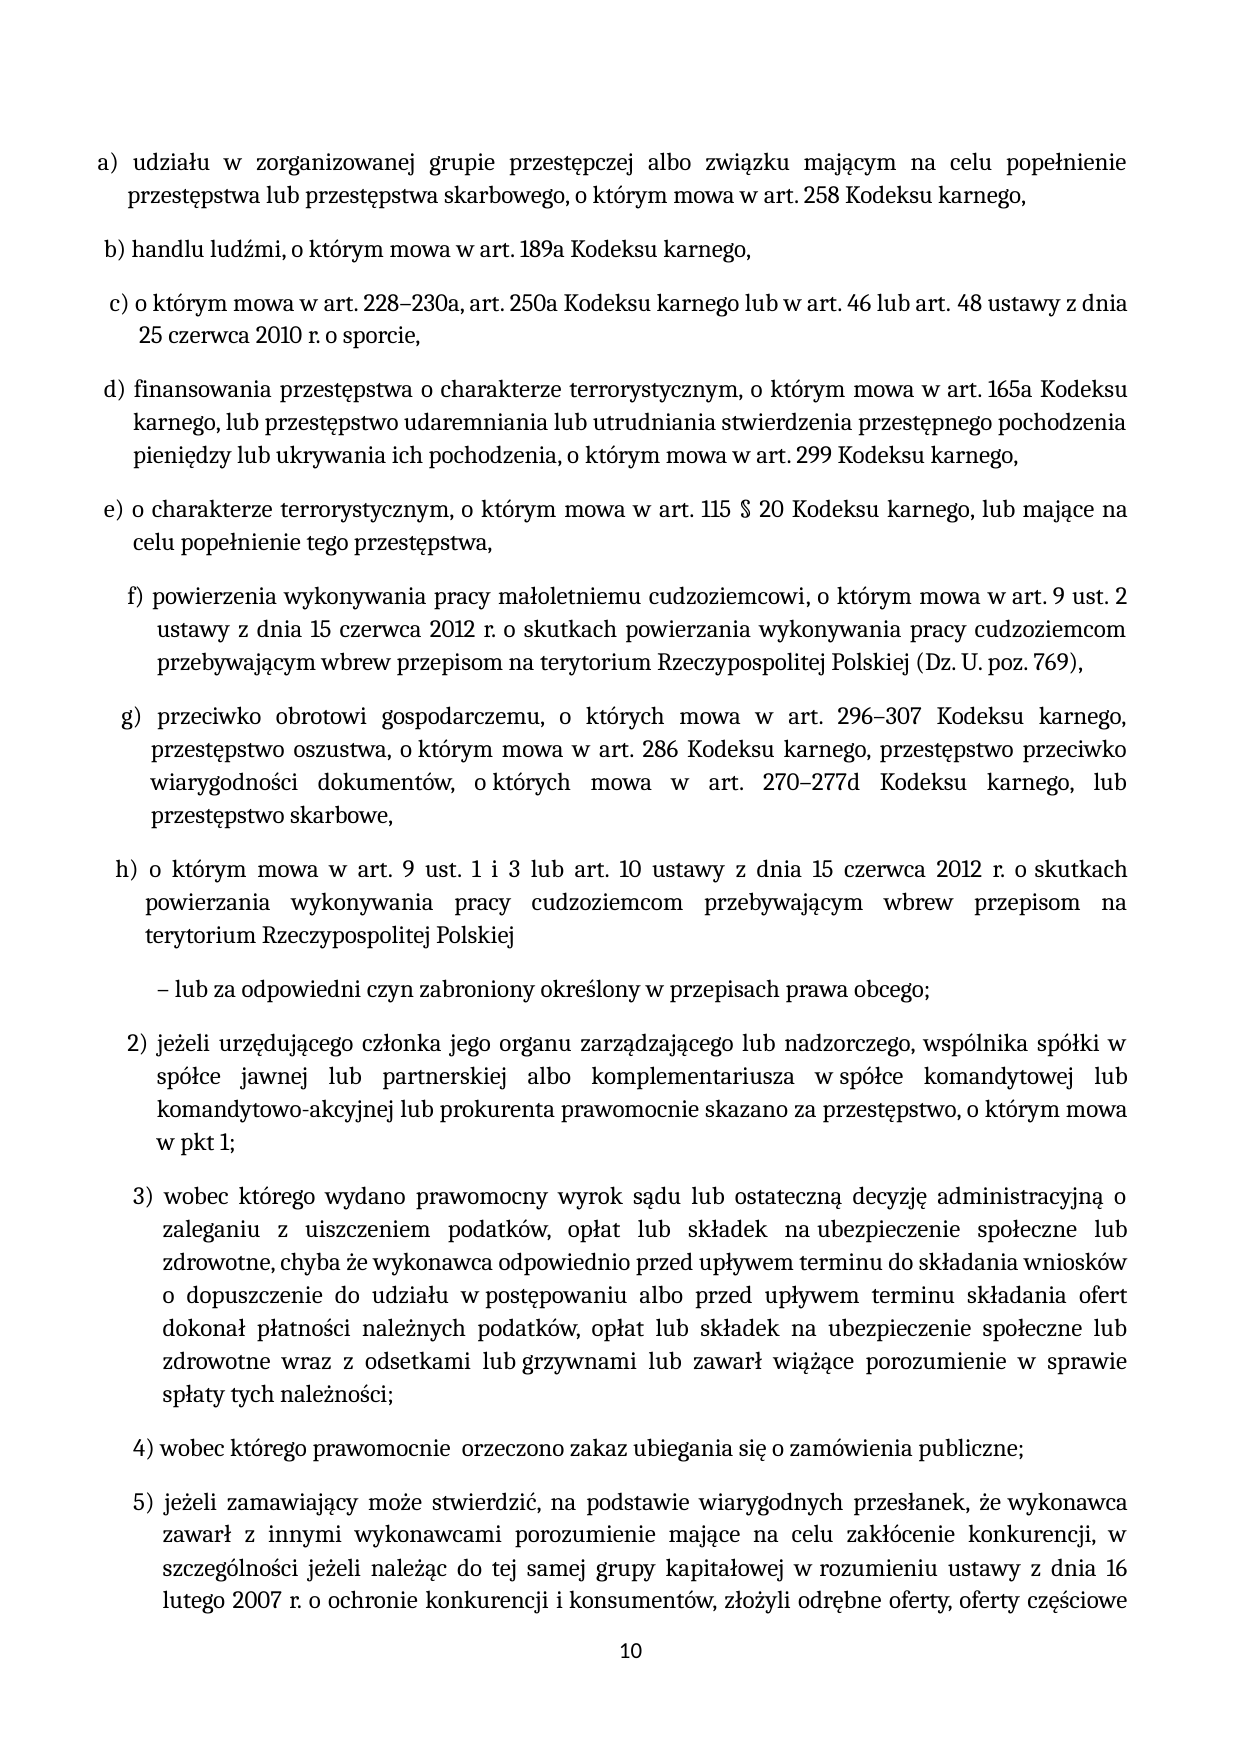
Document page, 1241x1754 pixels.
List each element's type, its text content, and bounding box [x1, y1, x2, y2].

text d) finansowania przestępstwa o charakterze terrorystycznym, o którym mowa w art. 165a Kodeksu karnego, lub przestępstwo udaremniania lub utrudniania stwierdzenia przestępnego pochodzenia pieniędzy lub ukrywania ich pochodzenia, o którym mowa w art. 299 Kodeksu karnego, [103, 375, 1128, 470]
text 5) jeżeli zamawiający może stwierdzić, na podstawie wiarygodnych przesłanek, że wykonawca zawarł z innymi wykonawcami porozumienie mające na celu zakłócenie konkurencji, w szczególności jeżeli należąc do tej samej grupy kapitałowej w rozumieniu ustawy z dnia 16 lutego 2007 r. o ochronie konkurencji i konsumentów, złożyli odrębne oferty, oferty częściowe [133, 1487, 1128, 1615]
text h) o którym mowa w art. 9 ust. 1 i 3 lub art. 10 ustawy z dnia 15 czerwca 2012 r. o skutkach powierzania wykonywania pracy cudzoziemcom przebywającym wbrew przepisom na terytorium Rzeczypospolitej Polskiej [115, 855, 1128, 950]
text e) o charakterze terrorystycznym, o którym mowa w art. 115 § 20 Kodeksu karnego, lub mające na celu popełnienie tego przestępstwa, [103, 495, 1128, 557]
text a) udziału w zorganizowanej grupie przestępczej albo związku mającym na celu popełnienie przestępstwa lub przestępstwa skarbowego, o którym mowa w art. 258 Kodeksu karnego, [97, 148, 1128, 209]
text g) przeciwko obrotowi gospodarczemu, o których mowa w art. 296–307 Kodeksu karnego, przestępstwo oszustwa, o którym mowa w art. 286 Kodeksu karnego, przestępstwo przeciwko wiarygodności dokumentów, o których mowa w art. 270–277d Kodeksu karnego, lub przestępstwo skarbowe, [121, 702, 1128, 830]
text 2) jeżeli urzędującego członka jego organu zarządzającego lub nadzorczego, wspólnika spółki w spółce jawnej lub partnerskiej albo komplementariusza w spółce komandytowej lub komandytowo-akcyjnej lub prokurenta prawomocnie skazano za przestępstwo, o którym mowa w pkt 1; [127, 1029, 1128, 1156]
text – lub za odpowiedni czyn zabroniony określony w przepisach prawa obcego; [157, 975, 1128, 1003]
text c) o którym mowa w art. 228–230a, art. 250a Kodeksu karnego lub w art. 46 lub art. 48 ustawy z dnia 25 czerwca 2010 r. o sporcie, [109, 288, 1128, 350]
text b) handlu ludźmi, o którym mowa w art. 189a Kodeksu karnego, [103, 234, 1128, 263]
text 3) wobec którego wydano prawomocny wyrok sądu lub ostateczną decyzję administracyjną o zaleganiu z uiszczeniem podatków, opłat lub składek na ubezpieczenie społeczne lub zdrowotne, chyba że wykonawca odpowiednio przed upływem terminu do składania wniosków o dopuszczenie do udziału w postępowaniu albo przed upływem terminu składania ofert dokonał płatności należnych podatków, opłat lub składek na ubezpieczenie społeczne lub zdrowotne wraz z odsetkami lub grzywnami lub zawarł wiążące porozumienie w sprawie spłaty tych należności; [133, 1182, 1128, 1408]
text 4) wobec którego prawomocnie orzeczono zakaz ubiegania się o zamówienia publiczne; [133, 1433, 1128, 1462]
text f) powierzenia wykonywania pracy małoletniemu cudzoziemcowi, o którym mowa w art. 9 ust. 2 ustawy z dnia 15 czerwca 2012 r. o skutkach powierzania wykonywania pracy cudzoziemcom przebywającym wbrew przepisom na terytorium Rzeczypospolitej Polskiej (Dz. U. poz. 769), [127, 582, 1128, 677]
